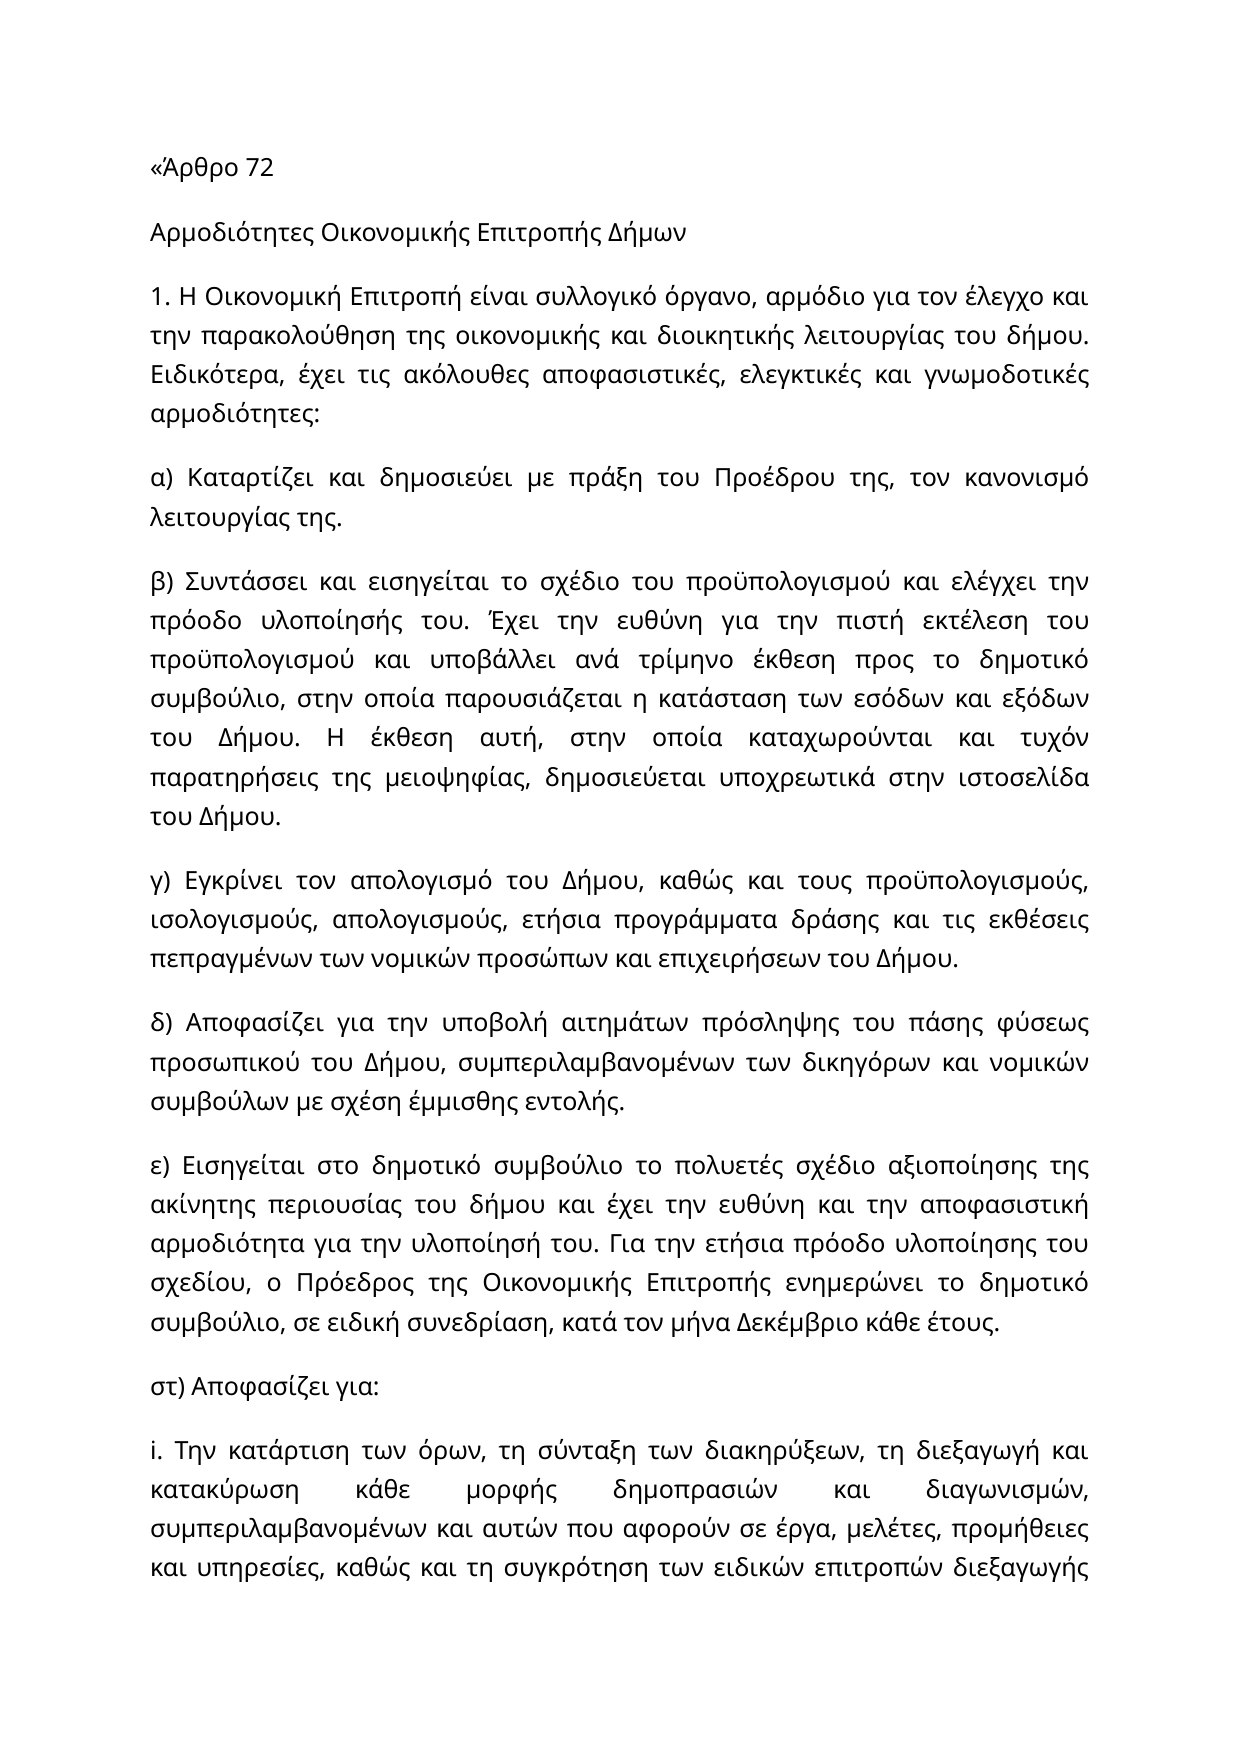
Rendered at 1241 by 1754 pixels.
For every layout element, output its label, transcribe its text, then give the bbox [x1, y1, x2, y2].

text δ) Αποφασίζει για την υποβολή αιτημάτων πρόσληψης του πάσης φύσεως προσωπικού του Δήμου, συμπεριλαμβανομένων των δικηγόρων και νομικών συμβούλων με σχέση έμμισθης εντολής. [150, 1005, 1090, 1117]
text 1. Η Οικονομική Επιτροπή είναι συλλογικό όργανο, αρμόδιο για τον έλεγχο και την παρακολούθηση της οικονομικής και διοικητικής λειτουργίας του δήμου. Ειδικότερα, έχει τις ακόλουθες αποφασιστικές, ελεγκτικές και γνωμοδοτικές αρμοδιότητες: [150, 278, 1090, 430]
text i. Την κατάρτιση των όρων, τη σύνταξη των διακηρύξεων, τη διεξαγωγή και κατακύρωση κάθε μορφής δημοπρασιών και διαγωνισμών, συμπεριλαμβανομένων και αυτών που αφορούν σε έργα, μελέτες, προμήθειες και υπηρεσίες, καθώς και τη συγκρότηση των ειδικών επιτροπών διεξαγωγής [150, 1432, 1090, 1584]
text στ) Αποφασίζει για: [150, 1368, 1090, 1402]
text α) Καταρτίζει και δημοσιεύει με πράξη του Προέδρου της, τον κανονισμό λειτουργίας της. [150, 460, 1090, 533]
text γ) Εγκρίνει τον απολογισμό του Δήμου, καθώς και τους προϋπολογισμούς, ισολογισμούς, απολογισμούς, ετήσια προγράμματα δράσης και τις εκθέσεις πεπραγμένων των νομικών προσώπων και επιχειρήσεων του Δήμου. [150, 862, 1090, 975]
text ε) Εισηγείται στο δημοτικό συμβούλιο το πολυετές σχέδιο αξιοποίησης της ακίνητης περιουσίας του δήμου και έχει την ευθύνη και την αποφασιστική αρμοδιότητα για την υλοποίησή του. Για την ετήσια πρόοδο υλοποίησης του σχεδίου, ο Πρόεδρος της Οικονομικής Επιτροπής ενημερώνει το δημοτικό συμβούλιο, σε ειδική συνεδρίαση, κατά τον μήνα Δεκέμβριο κάθε έτους. [150, 1147, 1090, 1338]
text β) Συντάσσει και εισηγείται το σχέδιο του προϋπολογισμού και ελέγχει την πρόοδο υλοποίησής του. Έχει την ευθύνη για την πιστή εκτέλεση του προϋπολογισμού και υποβάλλει ανά τρίμηνο έκθεση προς το δημοτικό συμβούλιο, στην οποία παρουσιάζεται η κατάσταση των εσόδων και εξόδων του Δήμου. Η έκθεση αυτή, στην οποία καταχωρούνται και τυχόν παρατηρήσεις της μειοψηφίας, δημοσιεύεται υποχρεωτικά στην ιστοσελίδα του Δήμου. [150, 563, 1090, 832]
text Αρμοδιότητες Οικονομικής Επιτροπής Δήμων [150, 214, 1090, 248]
text «Άρθρο 72 [150, 150, 1090, 184]
